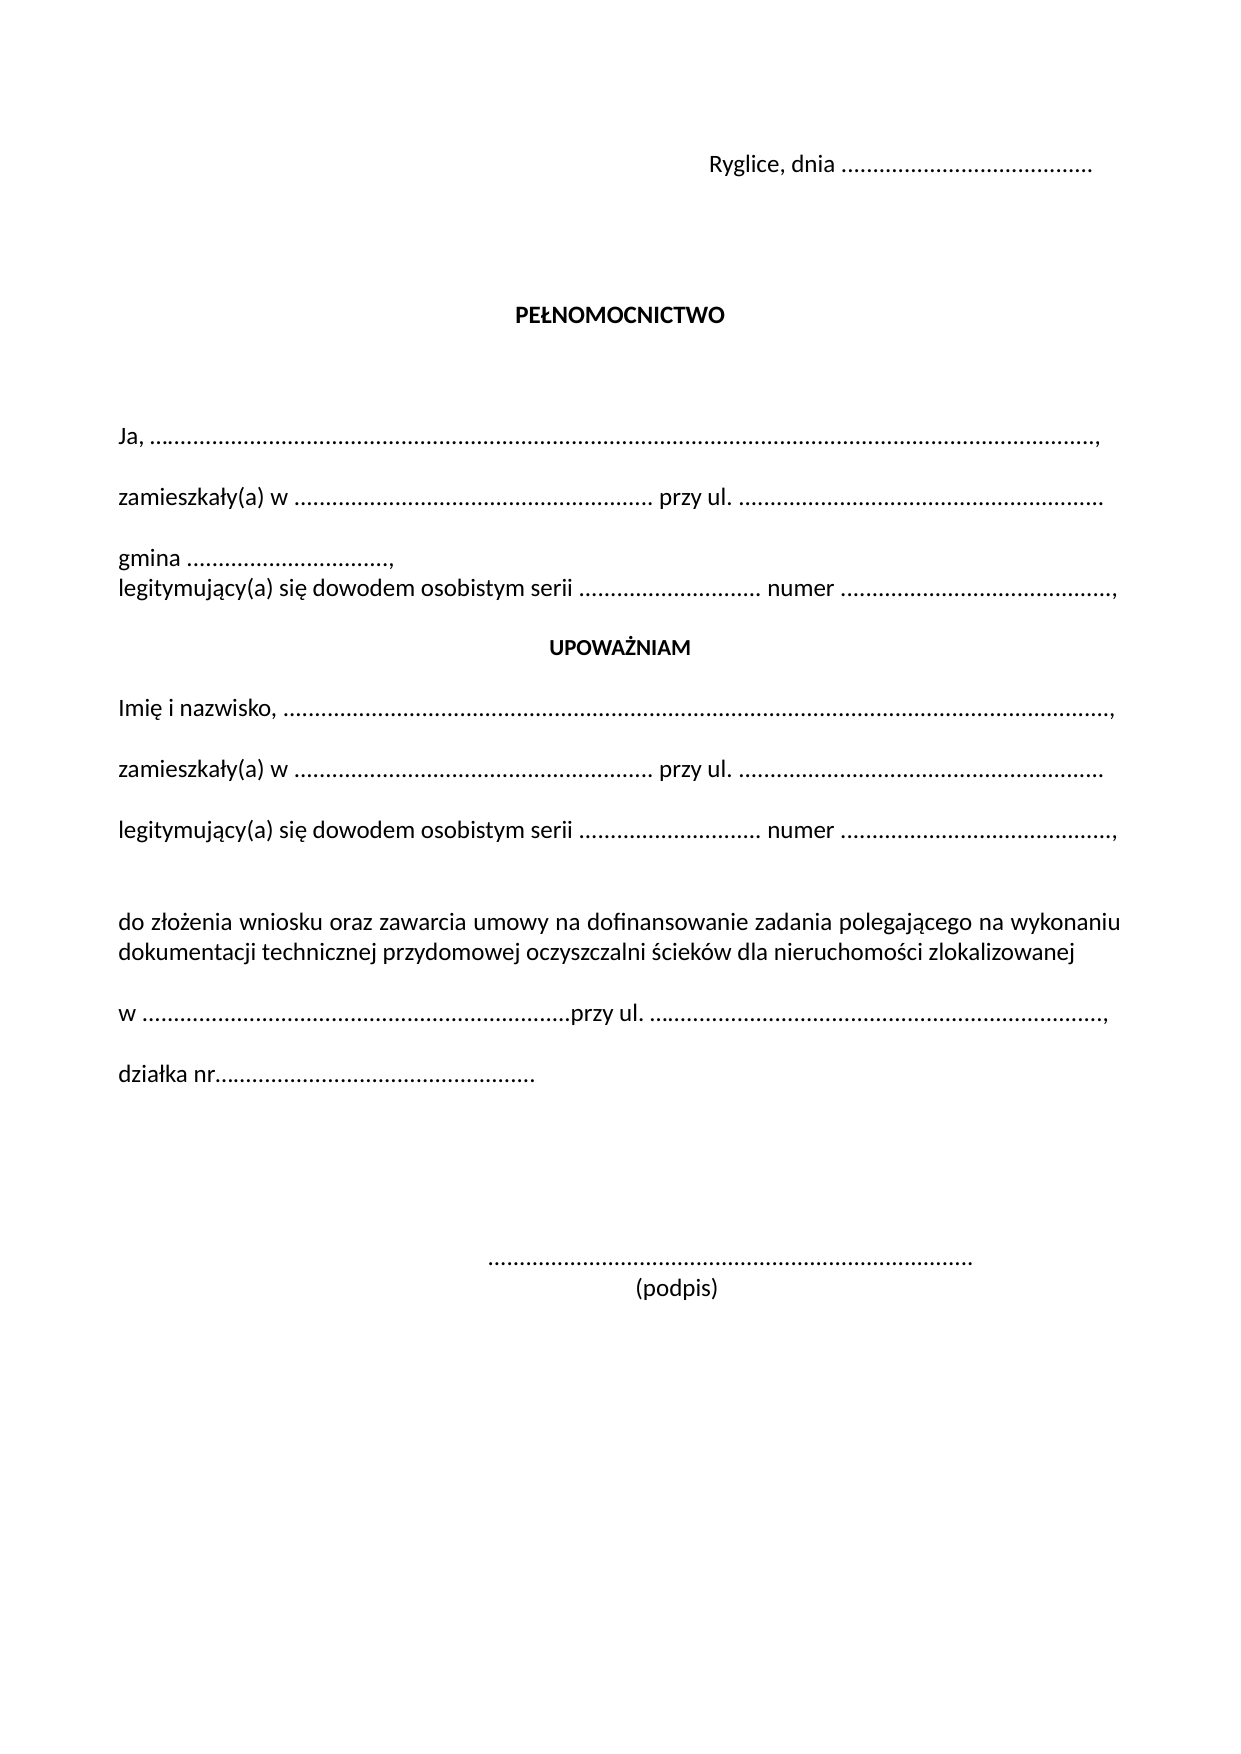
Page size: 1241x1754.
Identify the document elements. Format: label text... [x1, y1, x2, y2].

text w ....................................................................przy ul. …....................................................................., [118, 967, 1122, 1028]
text PEŁNOMOCNICTWO [118, 299, 1122, 330]
text Imię i nazwisko, ..................................................................................................................................., [118, 692, 1122, 722]
text Ryglice, dnia ........................................ [118, 149, 1122, 179]
text działka nr…................................................ [118, 1058, 1122, 1119]
text ............................................................................. (podpis) [118, 1211, 1122, 1302]
text Ja, …..................................................................................................................................................., [118, 389, 1122, 450]
text gmina ................................, legitymujący(a) się dowodem osobistym serii ............................. numer ..........................................., [118, 542, 1122, 603]
text zamieszkały(a) w ......................................................... przy ul. .......................................................... [118, 722, 1122, 783]
text zamieszkały(a) w ......................................................... przy ul. .......................................................... [118, 450, 1122, 511]
text legitymujący(a) się dowodem osobistym serii ............................. numer ..........................................., [118, 783, 1122, 844]
text do złożenia wniosku oraz zawarcia umowy na dofinansowanie zadania polegającego na wykonaniu dokumentacji technicznej przydomowej oczyszczalni ścieków dla nieruchomości zlokalizowanej [118, 906, 1122, 967]
text UPOWAŻNIAM [118, 633, 1122, 661]
